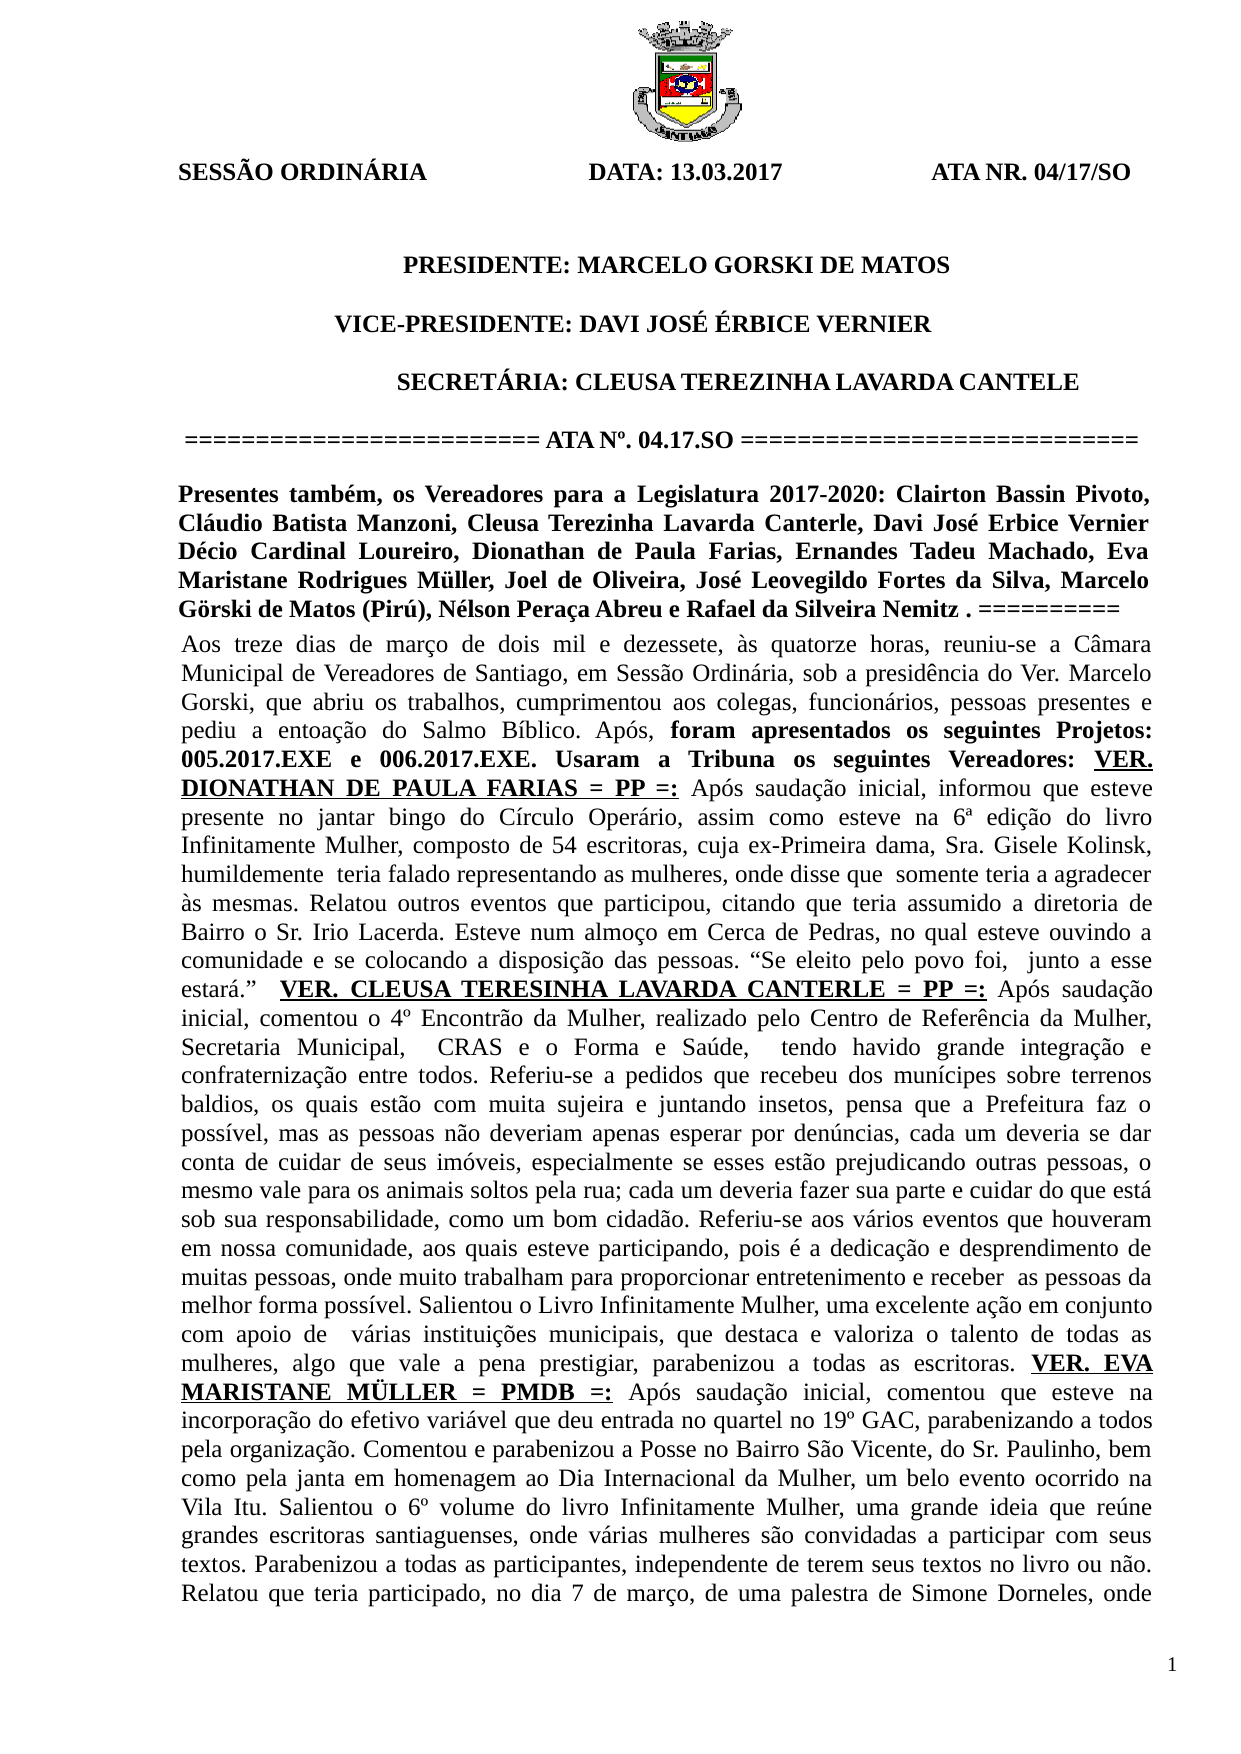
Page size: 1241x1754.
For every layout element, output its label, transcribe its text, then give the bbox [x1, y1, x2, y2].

text SECRETÁRIA: CLEUSA TEREZINHA LAVARDA CANTELE [178, 367, 1153, 396]
text VICE-PRESIDENTE: DAVI JOSÉ ÉRBICE VERNIER [178, 309, 1153, 338]
text PRESIDENTE: MARCELO GORSKI DE MATOS [178, 251, 1153, 279]
subtitle SESSÃO ORDINÁRIA DATA: 13.03.2017 ATA NR. 04/17/SO [178, 157, 1150, 186]
subtitle ========================= ATA Nº. 04.17.SO ============================ [178, 425, 1153, 454]
text Presentes também, os Vereadores para a Legislatura 2017-2020: Clairton Bassin Pivoto, Cláudio Batista Manzoni, Cleusa Terezinha Lavarda Canterle, Davi José Erbice Vernier Décio Cardinal Loureiro, Dionathan de Paula Farias, Ernandes Tadeu Machado, Eva Maristane Rodrigues Müller, Joel de Oliveira, José Leovegildo Fortes da Silva, Marcelo Görski de Matos (Pirú), Nélson Peraça Abreu e Rafael da Silveira Nemitz . ========== [178, 479, 1150, 623]
list Aos treze dias de março de dois mil e dezessete, às quatorze horas, reuniu-se a Câmara Municipal de Vereadores de Santiago, em Sessão Ordinária, sob a presidência do Ver. Marcelo Gorski, que abriu os trabalhos, cumprimentou aos colegas, funcionários, pessoas presentes e pediu a entoação do Salmo Bíblico. Após, foram apresentados os seguintes Projetos: 005.2017.EXE e 006.2017.EXE. Usaram a Tribuna os seguintes Vereadores: VER. DIONATHAN DE PAULA FARIAS = PP =: Após saudação inicial, informou que esteve presente no jantar bingo do Círculo Operário, assim como esteve na 6ª edição do livro Infinitamente Mulher, composto de 54 escritoras, cuja ex-Primeira dama, Sra. Gisele Kolinsk, humildemente teria falado representando as mulheres, onde disse que somente teria a agradecer às mesmas. Relatou outros eventos que participou, citando que teria assumido a diretoria de Bairro o Sr. Irio Lacerda. Esteve num almoço em Cerca de Pedras, no qual esteve ouvindo a comunidade e se colocando a disposição das pessoas. “Se eleito pelo povo foi, junto a esse estará.” VER. CLEUSA TERESINHA LAVARDA CANTERLE = PP =: Após saudação inicial, comentou o 4º Encontrão da Mulher, realizado pelo Centro de Referência da Mulher, Secretaria Municipal, CRAS e o Forma e Saúde, tendo havido grande integração e confraternização entre todos. Referiu-se a pedidos que recebeu dos munícipes sobre terrenos baldios, os quais estão com muita sujeira e juntando insetos, pensa que a Prefeitura faz o possível, mas as pessoas não deveriam apenas esperar por denúncias, cada um deveria se dar conta de cuidar de seus imóveis, especialmente se esses estão prejudicando outras pessoas, o mesmo vale para os animais soltos pela rua; cada um deveria fazer sua parte e cuidar do que está sob sua responsabilidade, como um bom cidadão. Referiu-se aos vários eventos que houveram em nossa comunidade, aos quais esteve participando, pois é a dedicação e desprendimento de muitas pessoas, onde muito trabalham para proporcionar entretenimento e receber as pessoas da melhor forma possível. Salientou o Livro Infinitamente Mulher, uma excelente ação em conjunto com apoio de várias instituições municipais, que destaca e valoriza o talento de todas as mulheres, algo que vale a pena prestigiar, parabenizou a todas as escritoras. VER. EVA MARISTANE MÜLLER = PMDB =: Após saudação inicial, comentou que esteve na incorporação do efetivo variável que deu entrada no quartel no 19º GAC, parabenizando a todos pela organização. Comentou e parabenizou a Posse no Bairro São Vicente, do Sr. Paulinho, bem como pela janta em homenagem ao Dia Internacional da Mulher, um belo evento ocorrido na Vila Itu. Salientou o 6º volume do livro Infinitamente Mulher, uma grande ideia que reúne grandes escritoras santiaguenses, onde várias mulheres são convidadas a participar com seus textos. Parabenizou a todas as participantes, independente de terem seus textos no livro ou não. Relatou que teria participado, no dia 7 de março, de uma palestra de Simone Dorneles, onde [143, 629, 1153, 1607]
